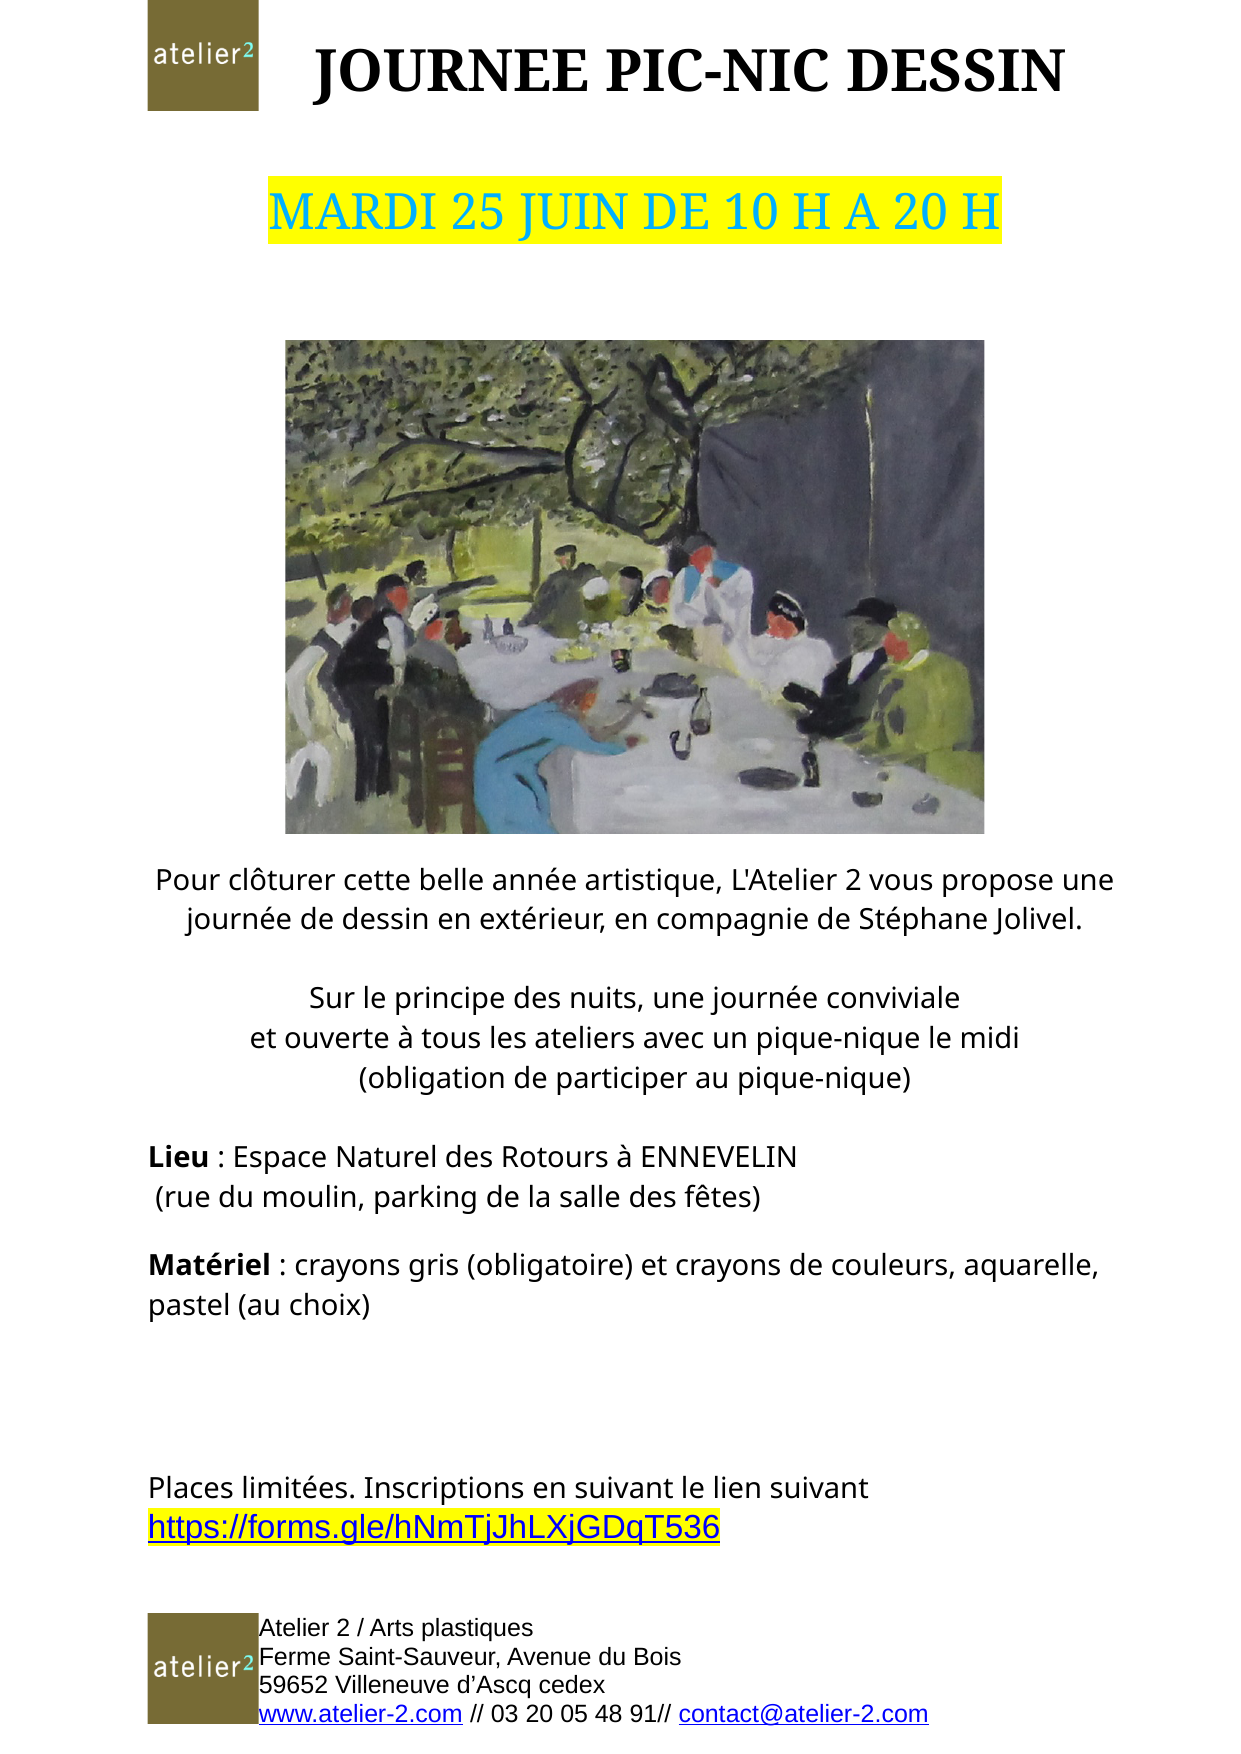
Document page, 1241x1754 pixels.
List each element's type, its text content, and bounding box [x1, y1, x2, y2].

text MARDI 25 JUIN DE 10 H A 20 H [148, 176, 1122, 244]
text Pour clôturer cette belle année artistique, L'Atelier 2 vous propose une journée de dessin en extérieur, en compagnie de Stéphane Jolivel. [148, 859, 1122, 938]
text Ferme Saint-Sauveur, Avenue du Bois [259, 1642, 1122, 1671]
text (rue du moulin, parking de la salle des fêtes) [148, 1176, 1122, 1216]
text Atelier 2 / Arts plastiques [259, 1613, 1122, 1642]
text Lieu : Espace Naturel des Rotours à ENNEVELIN [148, 1137, 1122, 1176]
text Matériel : crayons gris (obligatoire) et crayons de couleurs, aquarelle, pastel (au choix) [148, 1245, 1122, 1324]
text https://forms.gle/hNmTjJhLXjGDqT536 [148, 1507, 1122, 1546]
text Sur le principe des nuits, une journée conviviale [148, 978, 1122, 1017]
text JOURNEE PIC-NIC DESSIN [259, 29, 1122, 108]
text (obligation de participer au pique-nique) [148, 1057, 1122, 1097]
text Places limitées. Inscriptions en suivant le lien suivant [148, 1468, 1122, 1507]
text et ouverte à tous les ateliers avec un pique-nique le midi [148, 1017, 1122, 1057]
text www.atelier-2.com // 03 20 05 48 91// contact@atelier-2.com [148, 1699, 1122, 1728]
text 59652 Villeneuve d’Ascq cedex [259, 1671, 1122, 1699]
